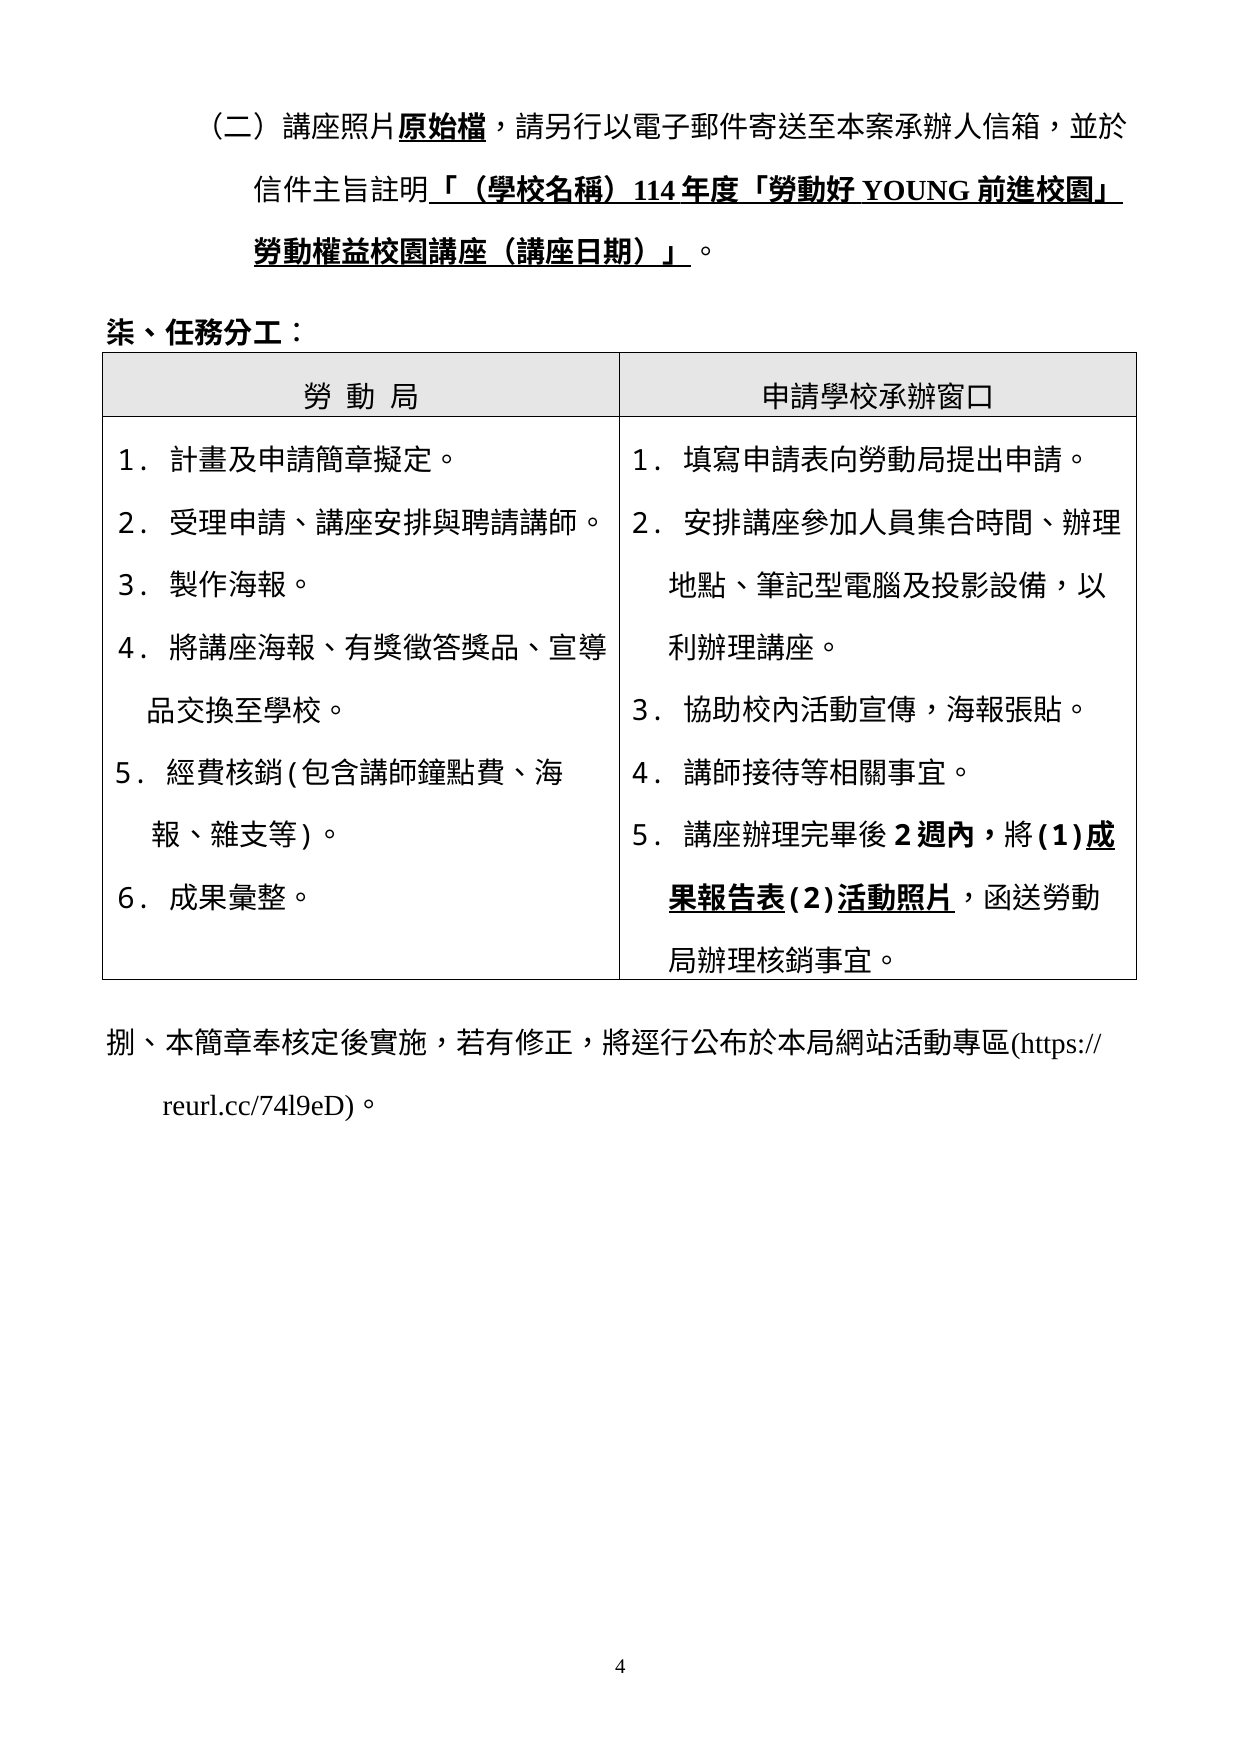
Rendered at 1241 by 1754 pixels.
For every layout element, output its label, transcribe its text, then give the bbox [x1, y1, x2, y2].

table_cell 計畫及申請簡章擬定。 受理申請、講座安排與聘請講師。 製作海報。 將講座海報、有獎徵答獎品、宣導品交換至學校。 經費核銷(包含講師鐘點費、海報、雜支等)。 成果彙整。 [103, 417, 619, 979]
text （二）講座照片原始檔，請另行以電子郵件寄送至本案承辦人信箱，並於信件主旨註明「（學校名稱）114年度「勞動好YOUNG 前進校園」勞動權益校園講座（講座日期）」。 [194, 83, 1134, 271]
list 任務分工： [106, 289, 1134, 352]
table_header 申請學校承辦窗口 [620, 353, 1136, 416]
text 捌、本簡章奉核定後實施，若有修正，將逕行公布於本局網站活動專區(https://reurl.cc/74l9eD)。 [106, 999, 1134, 1124]
table_cell 填寫申請表向勞動局提出申請。 安排講座參加人員集合時間、辦理地點、筆記型電腦及投影設備，以利辦理講座。 協助校內活動宣傳，海報張貼。 講師接待等相關事宜。 講座辦理完畢後2週內，將(1)成果報告表(2)活動照片，函送勞動局辦理核銷事宜。 [620, 417, 1136, 979]
table_header 勞 動 局 [103, 353, 619, 416]
